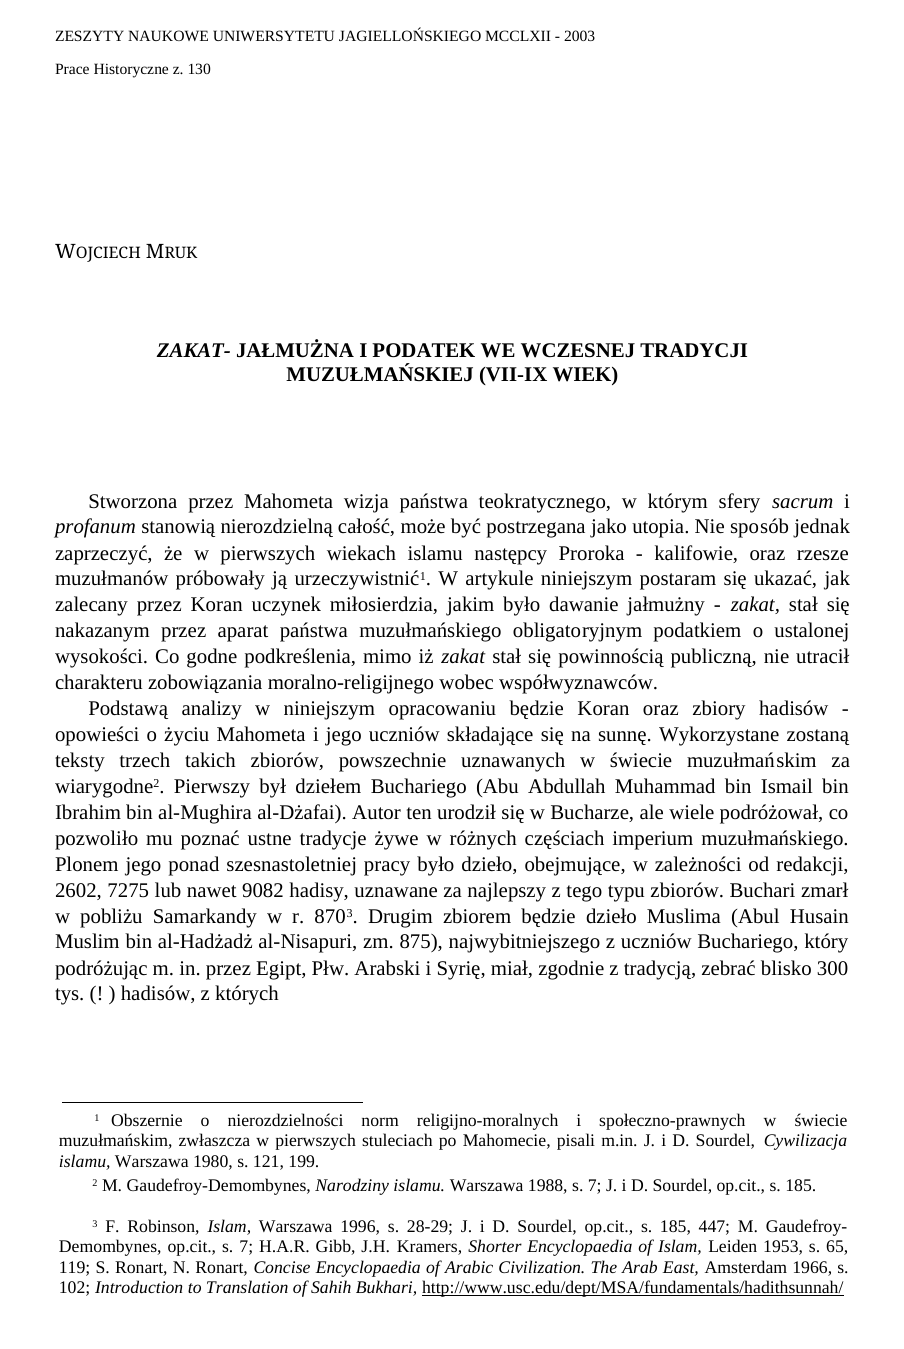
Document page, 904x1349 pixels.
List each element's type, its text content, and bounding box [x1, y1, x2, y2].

text 2 M. Gaudefroy-Demombynes, Narodziny islamu. Warszawa 1988, s. 7; J. i D. Sourdel, op.cit., s. 185. [59, 1174, 849, 1195]
text 1 Obszernie o nierozdzielności norm religijno-moralnych i społeczno-prawnych w świecie muzułmańskim, zwłaszcza w pierwszych stuleciach po Mahomecie, pisali m.in. J. i D. Sourdel, Cywilizacja islamu, Warszawa 1980, s. 121, 199. [59, 1110, 849, 1171]
text ZESZYTY NAUKOWE UNIWERSYTETU JAGIELLOŃSKIEGO MCCLXII - 2003 [55, 27, 850, 45]
text Stworzona przez Mahometa wizja państwa teokratycznego, w którym sfery sacrum i profanum stanowią nierozdzielną całość, może być postrzegana jako utopia. Nie spo­sób jednak zaprzeczyć, że w pierwszych wiekach islamu następcy Proroka - kalifowie, oraz rzesze muzułmanów próbowały ją urzeczywistnić1. W artykule niniejszym posta­ram się ukazać, jak zalecany przez Koran uczynek miłosierdzia, jakim było dawanie jałmużny - zakat, stał się nakazanym przez aparat państwa muzułmańskiego obligato­ryjnym podatkiem o ustalonej wysokości. Co godne podkreślenia, mimo iż zakat stał się powinnością publiczną, nie utracił charakteru zobowiązania moralno-religijnego wobec współwyznawców. [55, 488, 850, 694]
text ZAKAT- JAŁMUŻNA I PODATEK WE WCZESNEJ TRADYCJI MUZUŁMAŃSKIEJ (VII-IX WIEK) [55, 337, 850, 386]
text 3 F. Robinson, Islam, Warszawa 1996, s. 28-29; J. i D. Sourdel, op.cit., s. 185, 447; M. Gaudefroy-Demombynes, op.cit., s. 7; H.A.R. Gibb, J.H. Kramers, Shorter Encyclopaedia of Islam, Leiden 1953, s. 65, 119; S. Ronart, N. Ronart, Concise Encyclopaedia of Arabic Civilization. The Arab East, Amsterdam 1966, s. 102; Introduction to Translation of Sahih Bukhari, http://www.usc.edu/dept/MSA/fundamentals/hadithsunnah/ [59, 1216, 849, 1297]
text Podstawą analizy w niniejszym opracowaniu będzie Koran oraz zbiory hadisów - opowieści o życiu Mahometa i jego uczniów składające się na sunnę. Wykorzystane zostaną teksty trzech takich zbiorów, powszechnie uznawanych w świecie muzułmań­skim za wiarygodne2. Pierwszy był dziełem Buchariego (Abu Abdullah Muhammad bin Ismail bin Ibrahim bin al-Mughira al-Dżafai). Autor ten urodził się w Bucharze, ale wiele podróżował, co pozwoliło mu poznać ustne tradycje żywe w różnych częściach imperium muzułmańskiego. Plonem jego ponad szesnastoletniej pracy było dzieło, obejmujące, w zależności od redakcji, 2602, 7275 lub nawet 9082 hadisy, uznawane za najlepszy z tego typu zbiorów. Buchari zmarł w pobliżu Samarkandy w r. 8703. Drugim zbiorem będzie dzieło Muslima (Abul Husain Muslim bin al-Hadżadż al-Nisapuri, zm. 875), najwybitniejszego z uczniów Buchariego, który podróżując m. in. przez Egipt, Płw. Arabski i Syrię, miał, zgodnie z tradycją, zebrać blisko 300 tys. (! ) hadisów, z których [55, 696, 850, 1005]
text Wojciech Mruk [55, 237, 850, 264]
text Prace Historyczne z. 130 [55, 60, 850, 78]
